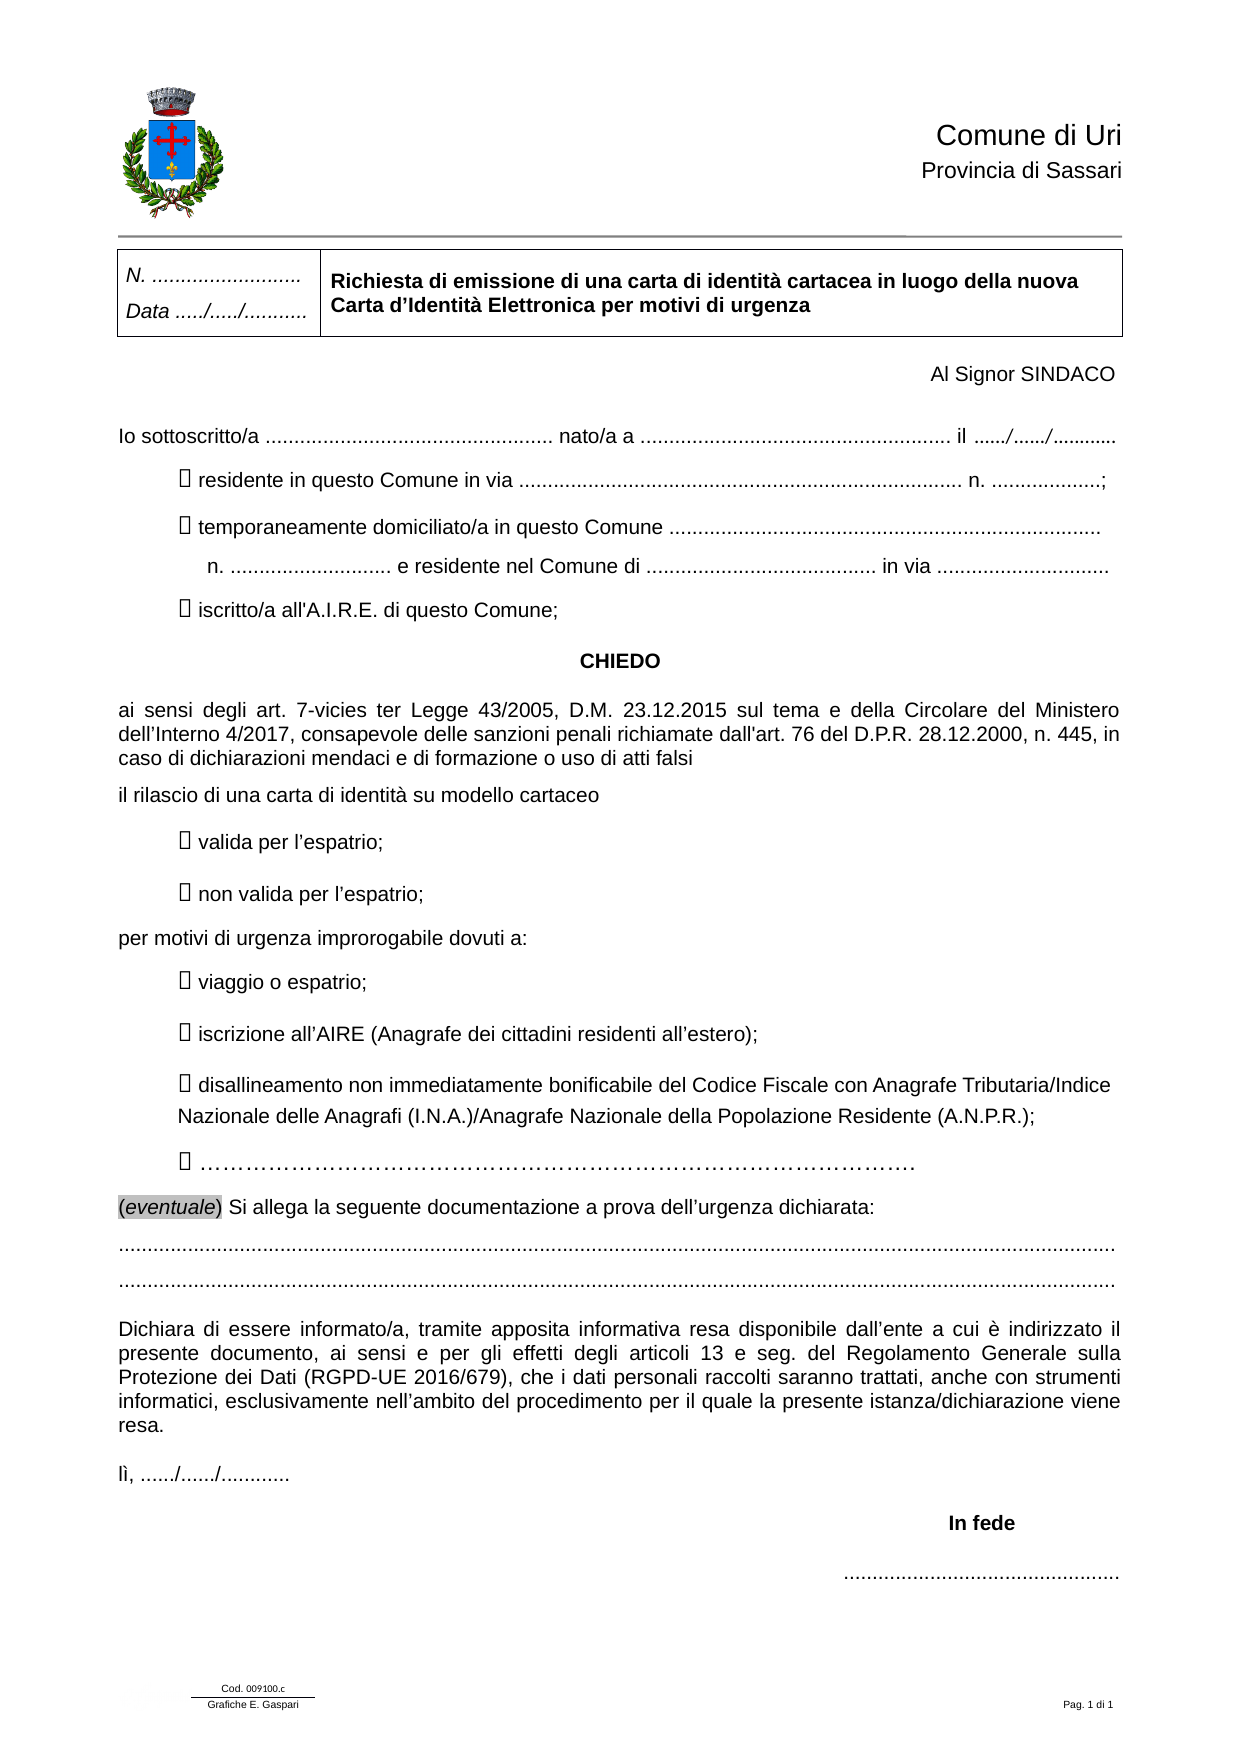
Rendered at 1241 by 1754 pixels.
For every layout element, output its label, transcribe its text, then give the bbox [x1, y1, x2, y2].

text ............................................................................................................................................................................. [118, 1268, 1122, 1292]
table_header Richiesta di emissione di una carta di identità cartacea in luogo della nuova Carta d’Identità Elettronica per motivi di urgenza [321, 250, 1122, 336]
text lì, ....../....../............ [118, 1462, 1122, 1486]
text  viaggio o espatrio; [177, 962, 1122, 997]
text  temporaneamente domiciliato/a in questo Comune ........................................................................... [177, 507, 1122, 541]
text  non valida per l’espatrio; [177, 874, 1122, 908]
text  …………………………………………………………………………………. [177, 1143, 1122, 1177]
text Comune di Uri [224, 118, 1122, 152]
text per motivi di urgenza improrogabile dovuti a: [118, 926, 1122, 950]
text (eventuale) Si allega la seguente documentazione a prova dell’urgenza dichiarata: [118, 1195, 1122, 1219]
text  iscritto/a all'A.I.R.E. di questo Comune; [118, 590, 1122, 624]
text Provincia di Sassari [224, 157, 1122, 183]
text  disallineamento non immediatamente bonificabile del Codice Fiscale con Anagrafe Tributaria/Indice Nazionale delle Anagrafi (I.N.A.)/Anagrafe Nazionale della Popolazione Residente (A.N.P.R.); [177, 1066, 1122, 1127]
text n. ............................ e residente nel Comune di ........................................ in via .............................. [118, 554, 1122, 578]
text Al Signor SINDACO [118, 362, 1122, 386]
text ............................................................................................................................................................................. [118, 1232, 1122, 1256]
text il rilascio di una carta di identità su modello cartaceo [118, 783, 1122, 807]
text  iscrizione all’AIRE (Anagrafe dei cittadini residenti all’estero); [177, 1014, 1122, 1048]
picture [122, 87, 224, 219]
text Io sottoscritto/a .................................................. nato/a a ...................................................... il ....../....../............ [118, 423, 1122, 448]
text  residente in questo Comune in via ............................................................................. n. ...................; [177, 461, 1122, 495]
table_header N. .......................... Data ...../...../........... [118, 250, 320, 336]
text CHIEDO [118, 649, 1122, 673]
text Dichiara di essere informato/a, tramite apposita informativa resa disponibile dall’ente a cui è indirizzato il presente documento, ai sensi e per gli effetti degli articoli 13 e seg. del Regolamento Generale sulla Protezione dei Dati (RGPD-UE 2016/679), che i dati personali raccolti saranno trattati, anche con strumenti informatici, esclusivamente nell’ambito del procedimento per il quale la presente istanza/dichiarazione viene resa. [118, 1317, 1122, 1437]
text ai sensi degli art. 7-vicies ter Legge 43/2005, D.M. 23.12.2015 sul tema e della Circolare del Ministero dell’Interno 4/2017, consapevole delle sanzioni penali richiamate dall'art. 76 del D.P.R. 28.12.2000, n. 445, in caso di dichiarazioni mendaci e di formazione o uso di atti falsi [118, 698, 1122, 770]
text ................................................ [842, 1560, 1122, 1584]
text  valida per l’espatrio; [177, 823, 1122, 857]
text In fede [842, 1511, 1122, 1535]
